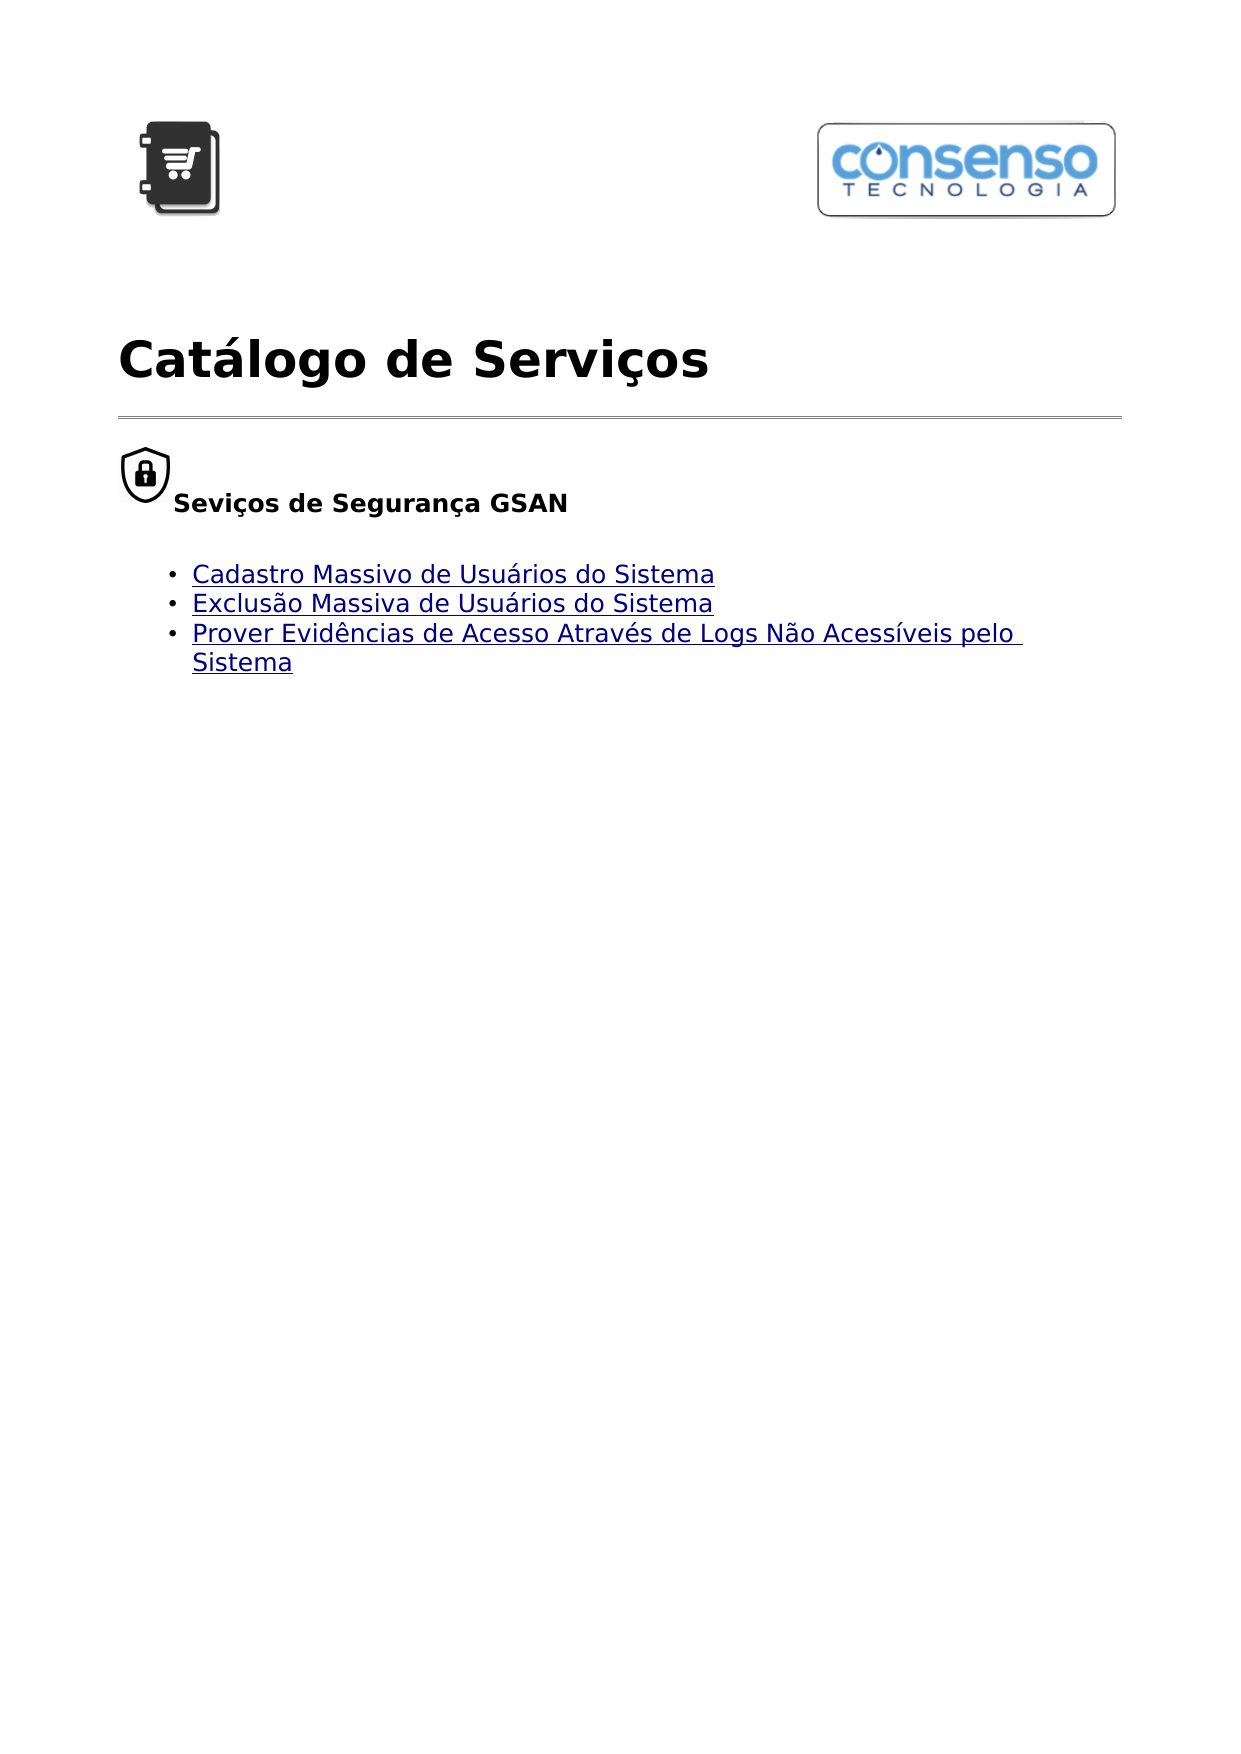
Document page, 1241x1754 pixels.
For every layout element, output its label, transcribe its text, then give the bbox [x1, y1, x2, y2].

list Exclusão Massiva de Usuários do Sistema [177, 590, 1122, 619]
picture [118, 118, 244, 221]
text Seviços de Segurança GSAN [118, 489, 1122, 518]
list Prover Evidências de Acesso Através de Logs Não Acessíveis pelo Sistema [177, 619, 1122, 677]
picture [118, 447, 173, 503]
list Cadastro Massivo de Usuários do Sistema [177, 561, 1122, 590]
picture [809, 118, 1123, 227]
subtitle Catálogo de Serviços [118, 331, 1122, 389]
